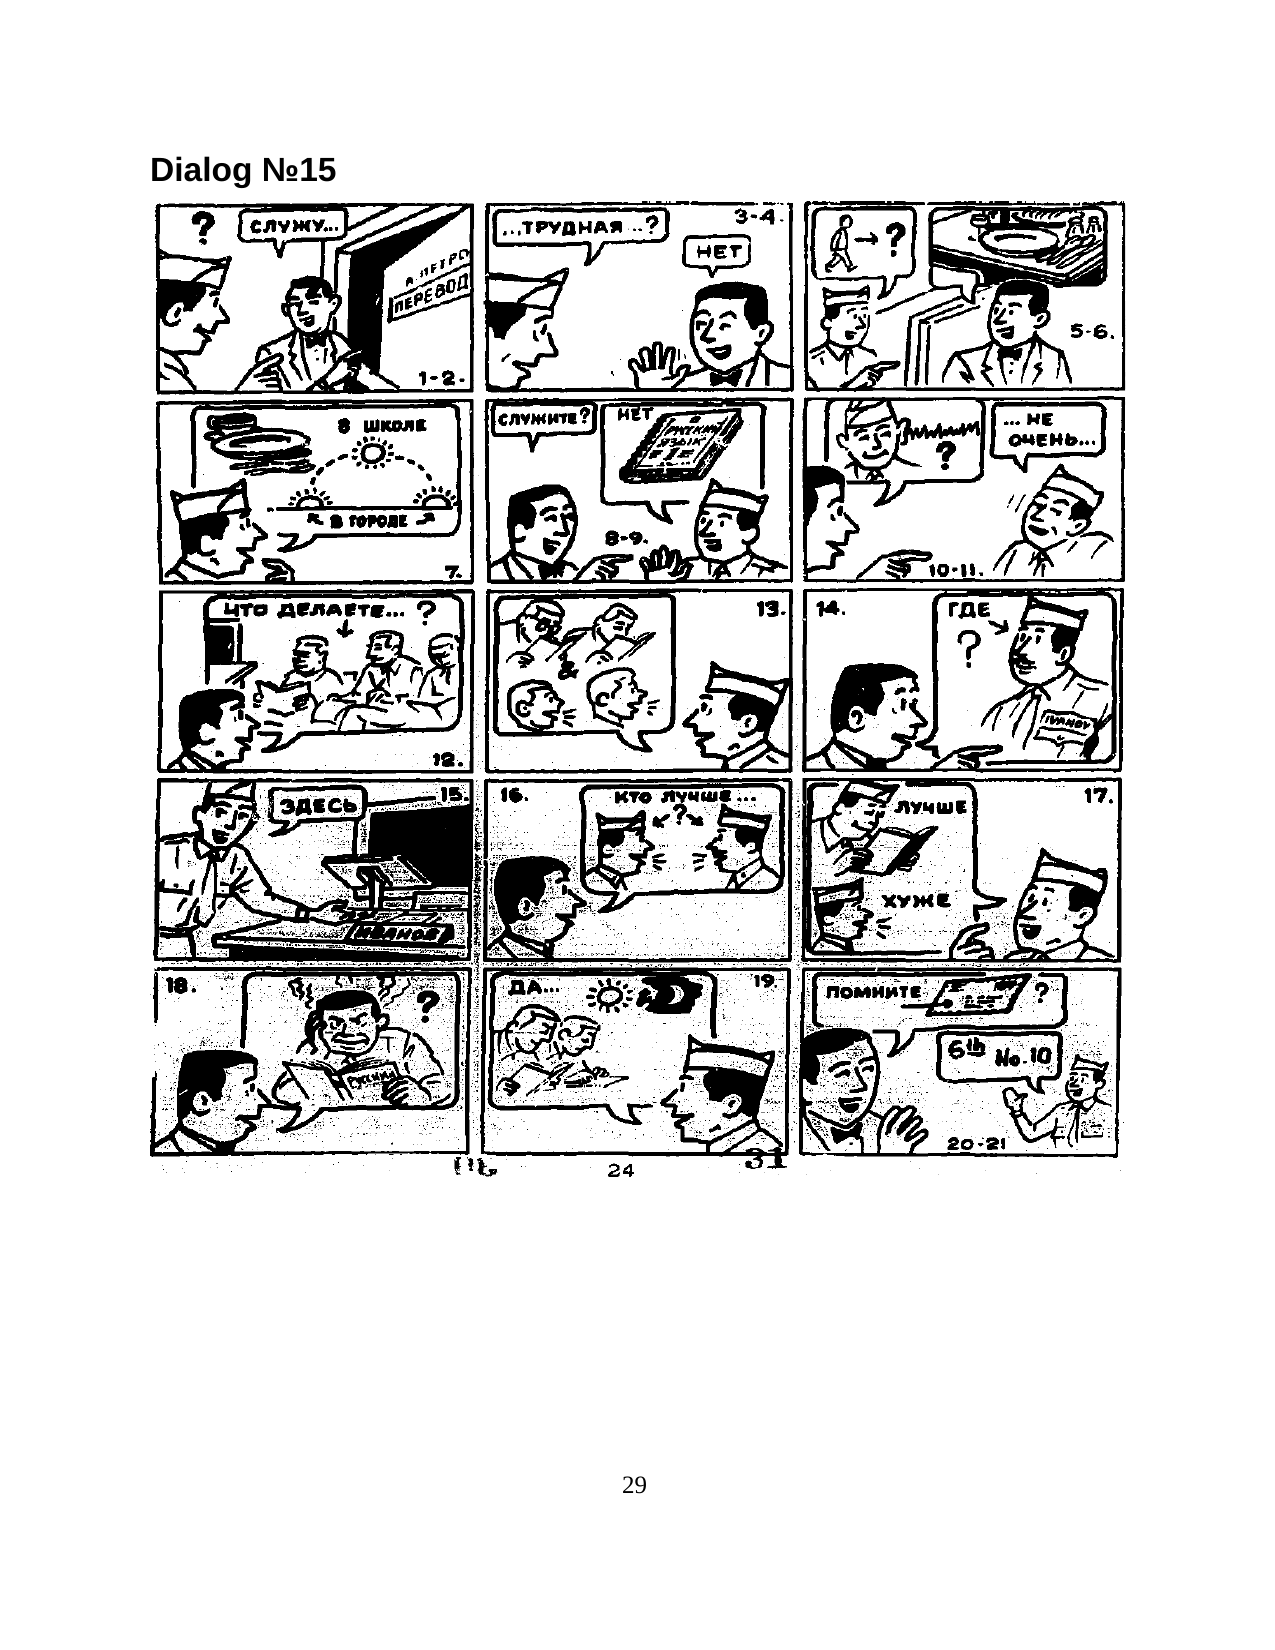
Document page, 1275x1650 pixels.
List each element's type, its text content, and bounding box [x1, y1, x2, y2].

subtitle Dialog №15 [150, 150, 1125, 189]
picture [150, 201, 1125, 1177]
